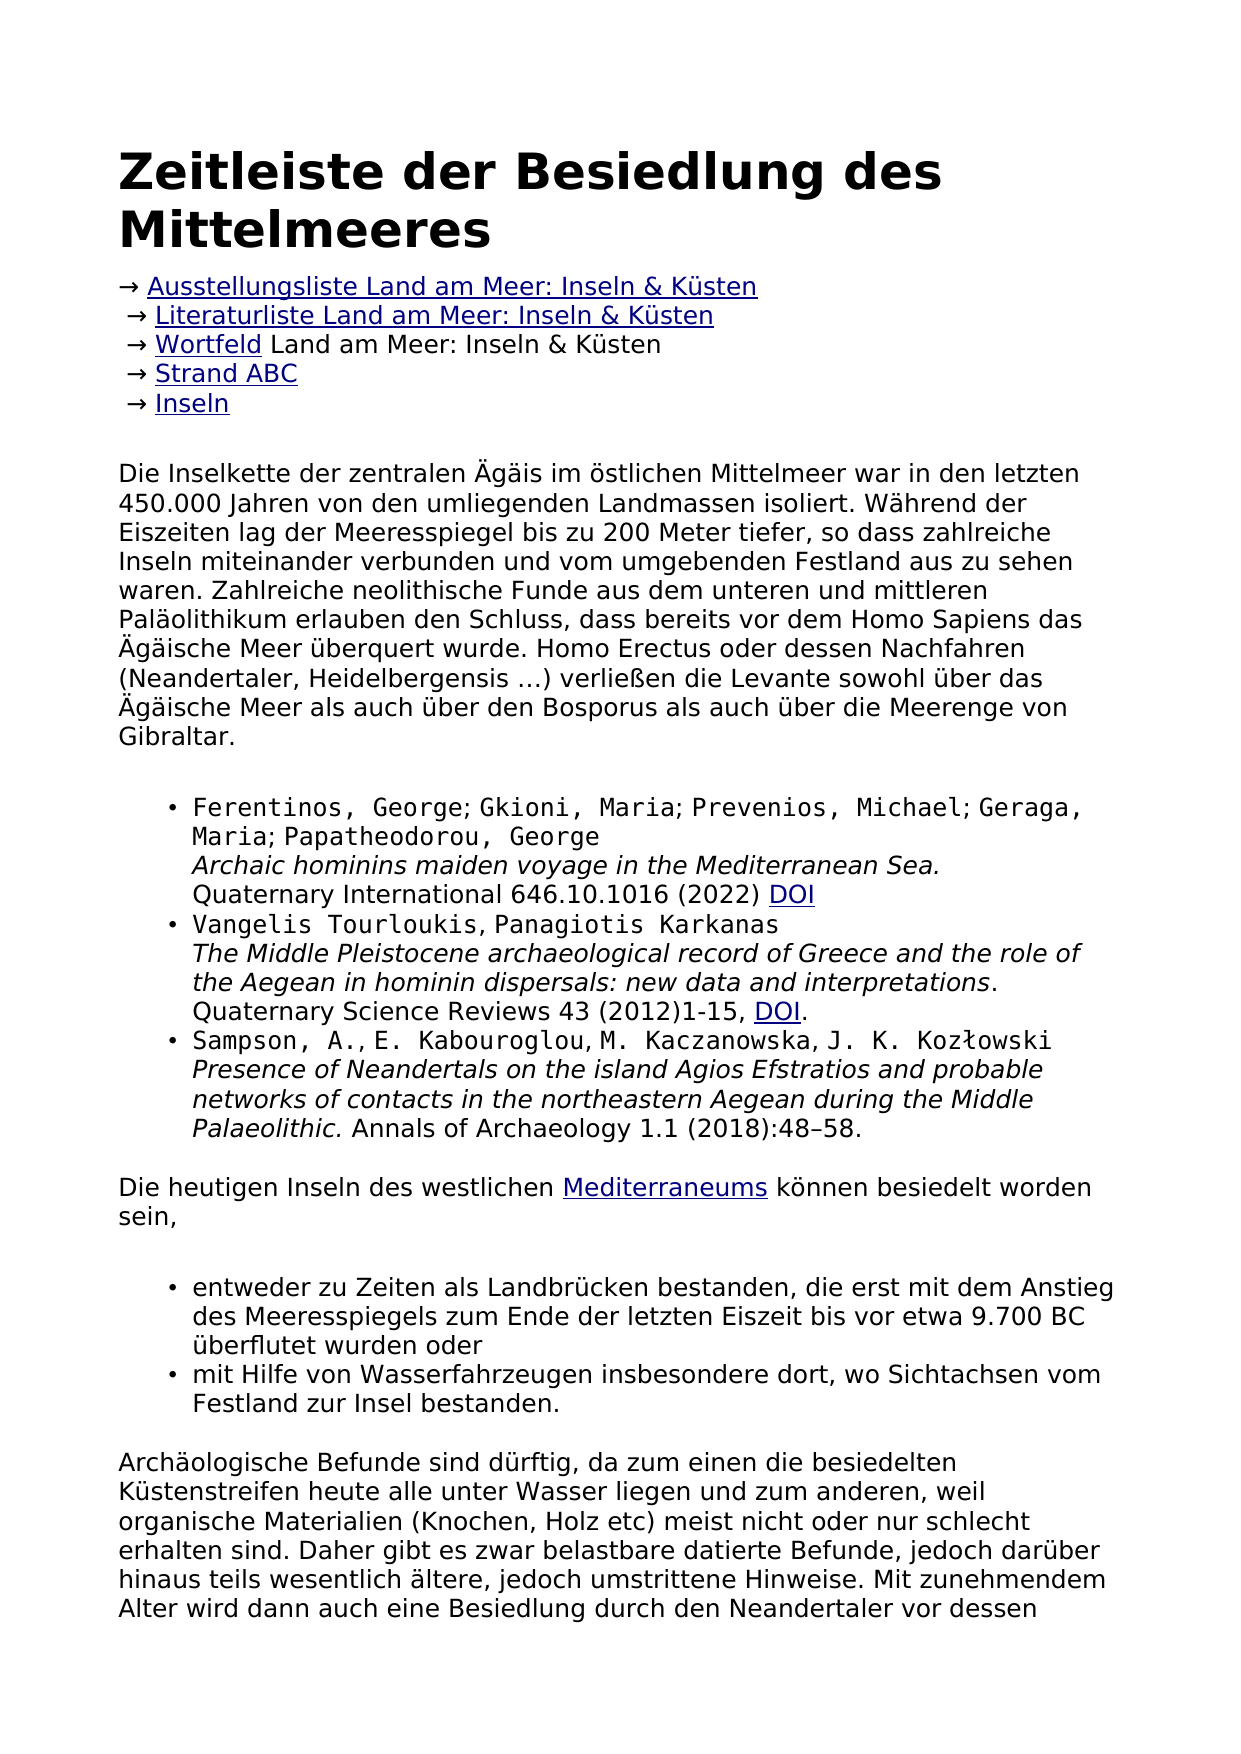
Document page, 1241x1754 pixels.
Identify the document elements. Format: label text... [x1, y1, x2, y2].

subtitle Zeitleiste der Besiedlung des Mittelmeeres [118, 143, 1122, 259]
text Die Inselkette der zentralen Ägäis im östlichen Mittelmeer war in den letzten 450.000 Jahren von den umliegenden Landmassen isoliert. Während der Eiszeiten lag der Meeresspiegel bis zu 200 Meter tiefer, so dass zahlreiche Inseln miteinander verbunden und vom umgebenden Festland aus zu sehen waren. Zahlreiche neolithische Funde aus dem unteren und mittleren Paläolithikum erlauben den Schluss, dass bereits vor dem Homo Sapiens das Ägäische Meer überquert wurde. Homo Erectus oder dessen Nachfahren (Neandertaler, Heidelbergensis …) verließen die Levante sowohl über das Ägäische Meer als auch über den Bosporus als auch über die Meerenge von Gibraltar. [118, 459, 1122, 751]
list entweder zu Zeiten als Landbrücken bestanden, die erst mit dem Anstieg des Meeresspiegels zum Ende der letzten Eiszeit bis vor etwa 9.700 BC überflutet wurden oder [177, 1273, 1122, 1361]
list Vangelis Tourloukis, Panagiotis Karkanas The Middle Pleistocene archaeological record of Greece and the role of the Aegean in hominin dispersals: new data and interpretations. Quaternary Science Reviews 43 (2012)1-15, DOI. [177, 910, 1122, 1027]
list Ferentinos, George; Gkioni, Maria; Prevenios, Michael; Geraga, Maria; Papatheodorou, George Archaic hominins maiden voyage in the Mediterranean Sea. Quaternary International 646.10.1016 (2022) DOI [177, 793, 1122, 910]
text Die heutigen Inseln des westlichen Mediterraneums können besiedelt worden sein, [118, 1173, 1122, 1231]
text → Ausstellungsliste Land am Meer: Inseln & Küsten → Literaturliste Land am Meer: Inseln & Küsten → Wortfeld Land am Meer: Inseln & Küsten → Strand ABC → Inseln [118, 272, 1122, 447]
text Archäologische Befunde sind dürftig, da zum einen die besiedelten Küstenstreifen heute alle unter Wasser liegen und zum anderen, weil organische Materialien (Knochen, Holz etc) meist nicht oder nur schlecht erhalten sind. Daher gibt es zwar belastbare datierte Befunde, jedoch darüber hinaus teils wesentlich ältere, jedoch umstrittene Hinweise. Mit zunehmendem Alter wird dann auch eine Besiedlung durch den Neandertaler vor dessen [118, 1448, 1122, 1623]
list Sampson, A., E. Kabouroglou, M. Kaczanowska, J. K. Kozłowski Presence of Neandertals on the island Agios Efstratios and probable networks of contacts in the northeastern Aegean during the Middle Palaeolithic. Annals of Archaeology 1.1 (2018):48–58. [177, 1027, 1122, 1143]
list mit Hilfe von Wasserfahrzeugen insbesondere dort, wo Sichtachsen vom Festland zur Insel bestanden. [177, 1361, 1122, 1419]
